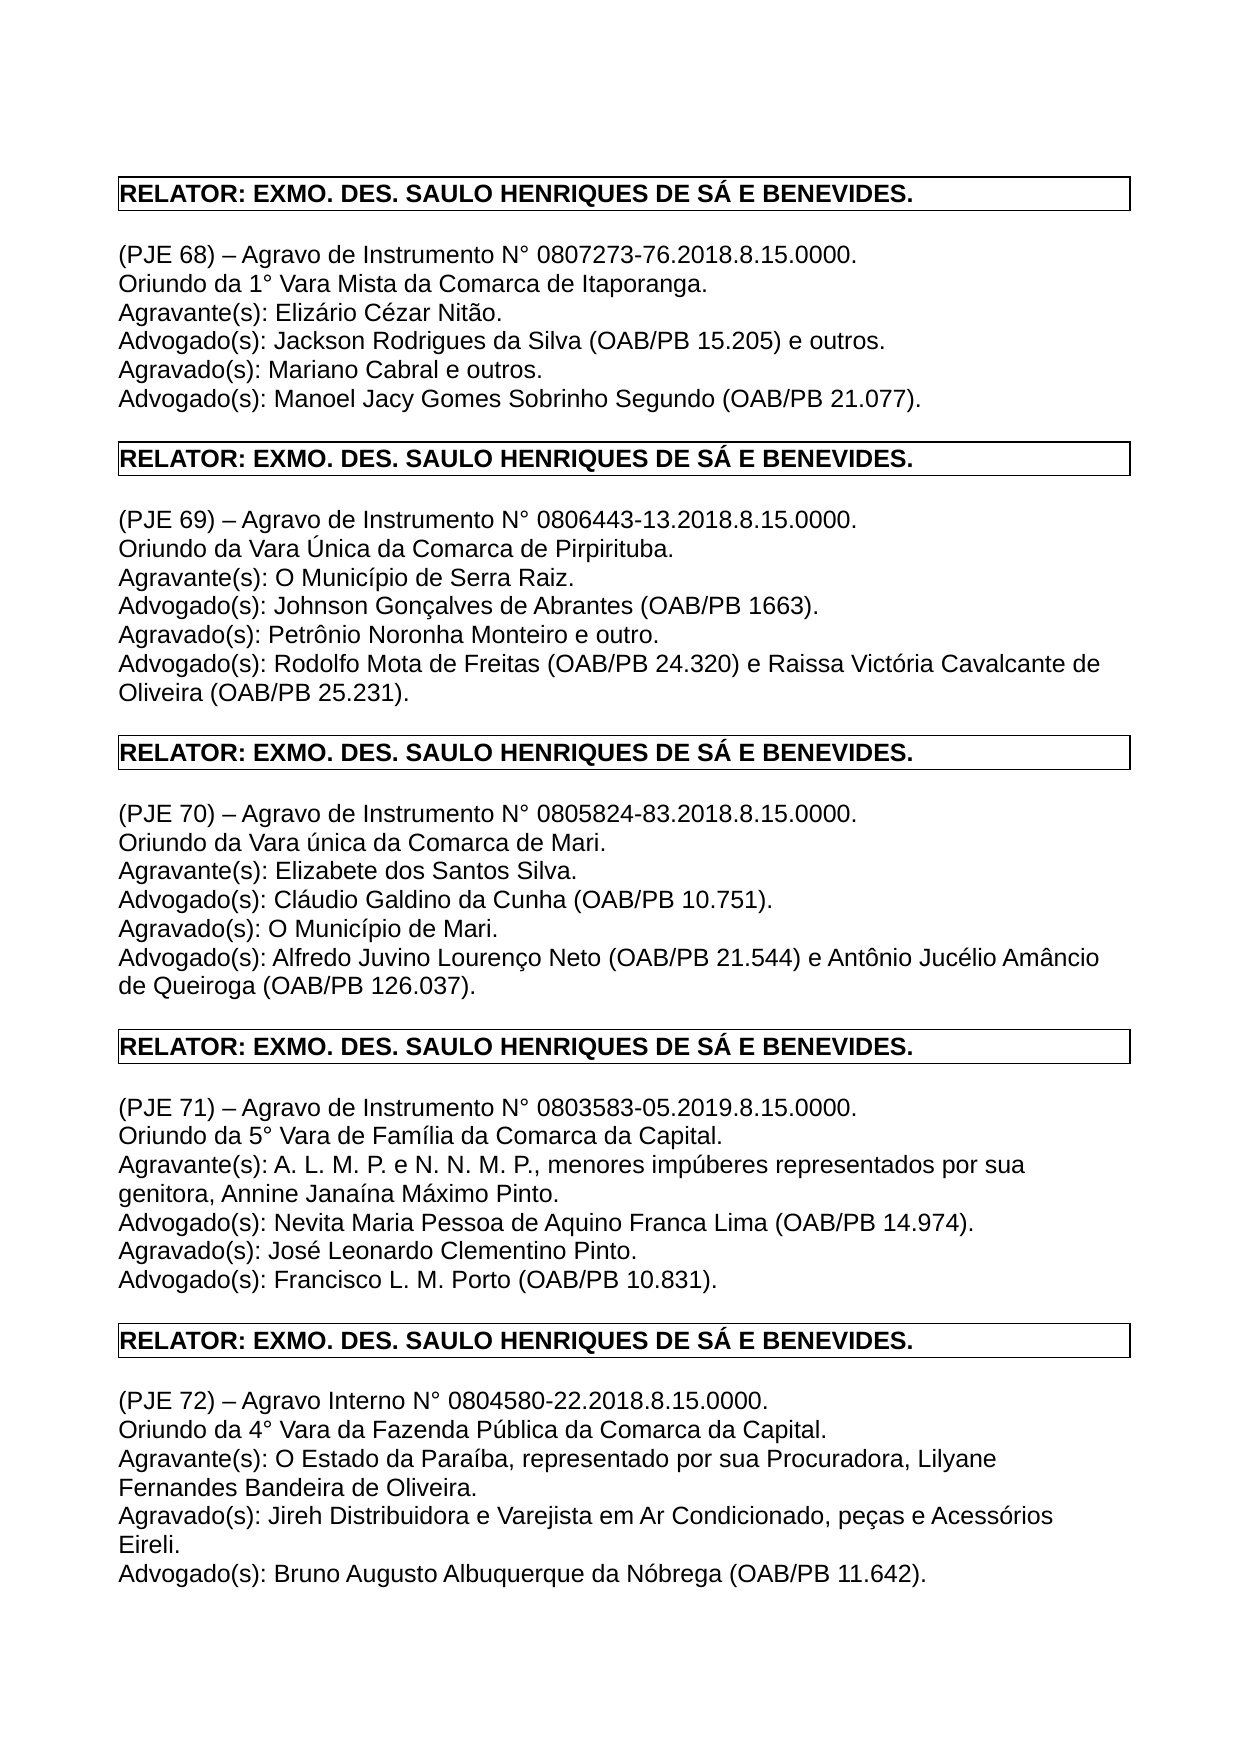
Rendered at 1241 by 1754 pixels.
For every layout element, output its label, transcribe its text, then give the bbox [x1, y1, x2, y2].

text (PJE 69) – Agravo de Instrumento N° 0806443-13.2018.8.15.0000. [118, 505, 1122, 534]
text Agravante(s): O Município de Serra Raiz. [118, 563, 1122, 591]
text Agravado(s): Jireh Distribuidora e Varejista em Ar Condicionado, peças e Acessórios Eireli. [118, 1501, 1122, 1559]
text RELATOR: EXMO. DES. SAULO HENRIQUES DE SÁ E BENEVIDES. [119, 736, 1129, 769]
text Advogado(s): Jackson Rodrigues da Silva (OAB/PB 15.205) e outros. [118, 326, 1122, 355]
text Agravado(s): O Município de Mari. [118, 914, 1122, 943]
text Agravado(s): Mariano Cabral e outros. [118, 355, 1122, 384]
text Advogado(s): Johnson Gonçalves de Abrantes (OAB/PB 1663). [118, 591, 1122, 620]
text Advogado(s): Cláudio Galdino da Cunha (OAB/PB 10.751). [118, 885, 1122, 914]
text (PJE 72) – Agravo Interno N° 0804580-22.2018.8.15.0000. [118, 1386, 1122, 1415]
text Oriundo da 1° Vara Mista da Comarca de Itaporanga. [118, 269, 1122, 298]
text Advogado(s): Manoel Jacy Gomes Sobrinho Segundo (OAB/PB 21.077). [118, 384, 1122, 413]
text Agravante(s): A. L. M. P. e N. N. M. P., menores impúberes representados por sua genitora, Annine Janaína Máximo Pinto. [118, 1150, 1122, 1208]
text Advogado(s): Nevita Maria Pessoa de Aquino Franca Lima (OAB/PB 14.974). [118, 1208, 1122, 1236]
text Agravante(s): Elizário Cézar Nitão. [118, 298, 1122, 326]
text Advogado(s): Francisco L. M. Porto (OAB/PB 10.831). [118, 1265, 1122, 1294]
text Advogado(s): Alfredo Juvino Lourenço Neto (OAB/PB 21.544) e Antônio Jucélio Amâncio de Queiroga (OAB/PB 126.037). [118, 943, 1122, 1000]
text Agravado(s): José Leonardo Clementino Pinto. [118, 1236, 1122, 1265]
text Oriundo da Vara Única da Comarca de Pirpirituba. [118, 534, 1122, 563]
text Agravante(s): O Estado da Paraíba, representado por sua Procuradora, Lilyane Fernandes Bandeira de Oliveira. [118, 1444, 1122, 1501]
text RELATOR: EXMO. DES. SAULO HENRIQUES DE SÁ E BENEVIDES. [119, 1324, 1129, 1357]
text (PJE 71) – Agravo de Instrumento N° 0803583-05.2019.8.15.0000. [118, 1093, 1122, 1121]
text Oriundo da Vara única da Comarca de Mari. [118, 828, 1122, 856]
text Advogado(s): Rodolfo Mota de Freitas (OAB/PB 24.320) e Raissa Victória Cavalcante de Oliveira (OAB/PB 25.231). [118, 649, 1122, 706]
text Advogado(s): Bruno Augusto Albuquerque da Nóbrega (OAB/PB 11.642). [118, 1559, 1122, 1588]
text RELATOR: EXMO. DES. SAULO HENRIQUES DE SÁ E BENEVIDES. [119, 443, 1129, 475]
text Agravante(s): Elizabete dos Santos Silva. [118, 856, 1122, 885]
text Agravado(s): Petrônio Noronha Monteiro e outro. [118, 620, 1122, 649]
text (PJE 68) – Agravo de Instrumento N° 0807273-76.2018.8.15.0000. [118, 240, 1122, 269]
text Oriundo da 4° Vara da Fazenda Pública da Comarca da Capital. [118, 1415, 1122, 1444]
text RELATOR: EXMO. DES. SAULO HENRIQUES DE SÁ E BENEVIDES. [119, 1030, 1129, 1063]
text RELATOR: EXMO. DES. SAULO HENRIQUES DE SÁ E BENEVIDES. [119, 178, 1129, 210]
text Oriundo da 5° Vara de Família da Comarca da Capital. [118, 1121, 1122, 1150]
text (PJE 70) – Agravo de Instrumento N° 0805824-83.2018.8.15.0000. [118, 799, 1122, 828]
